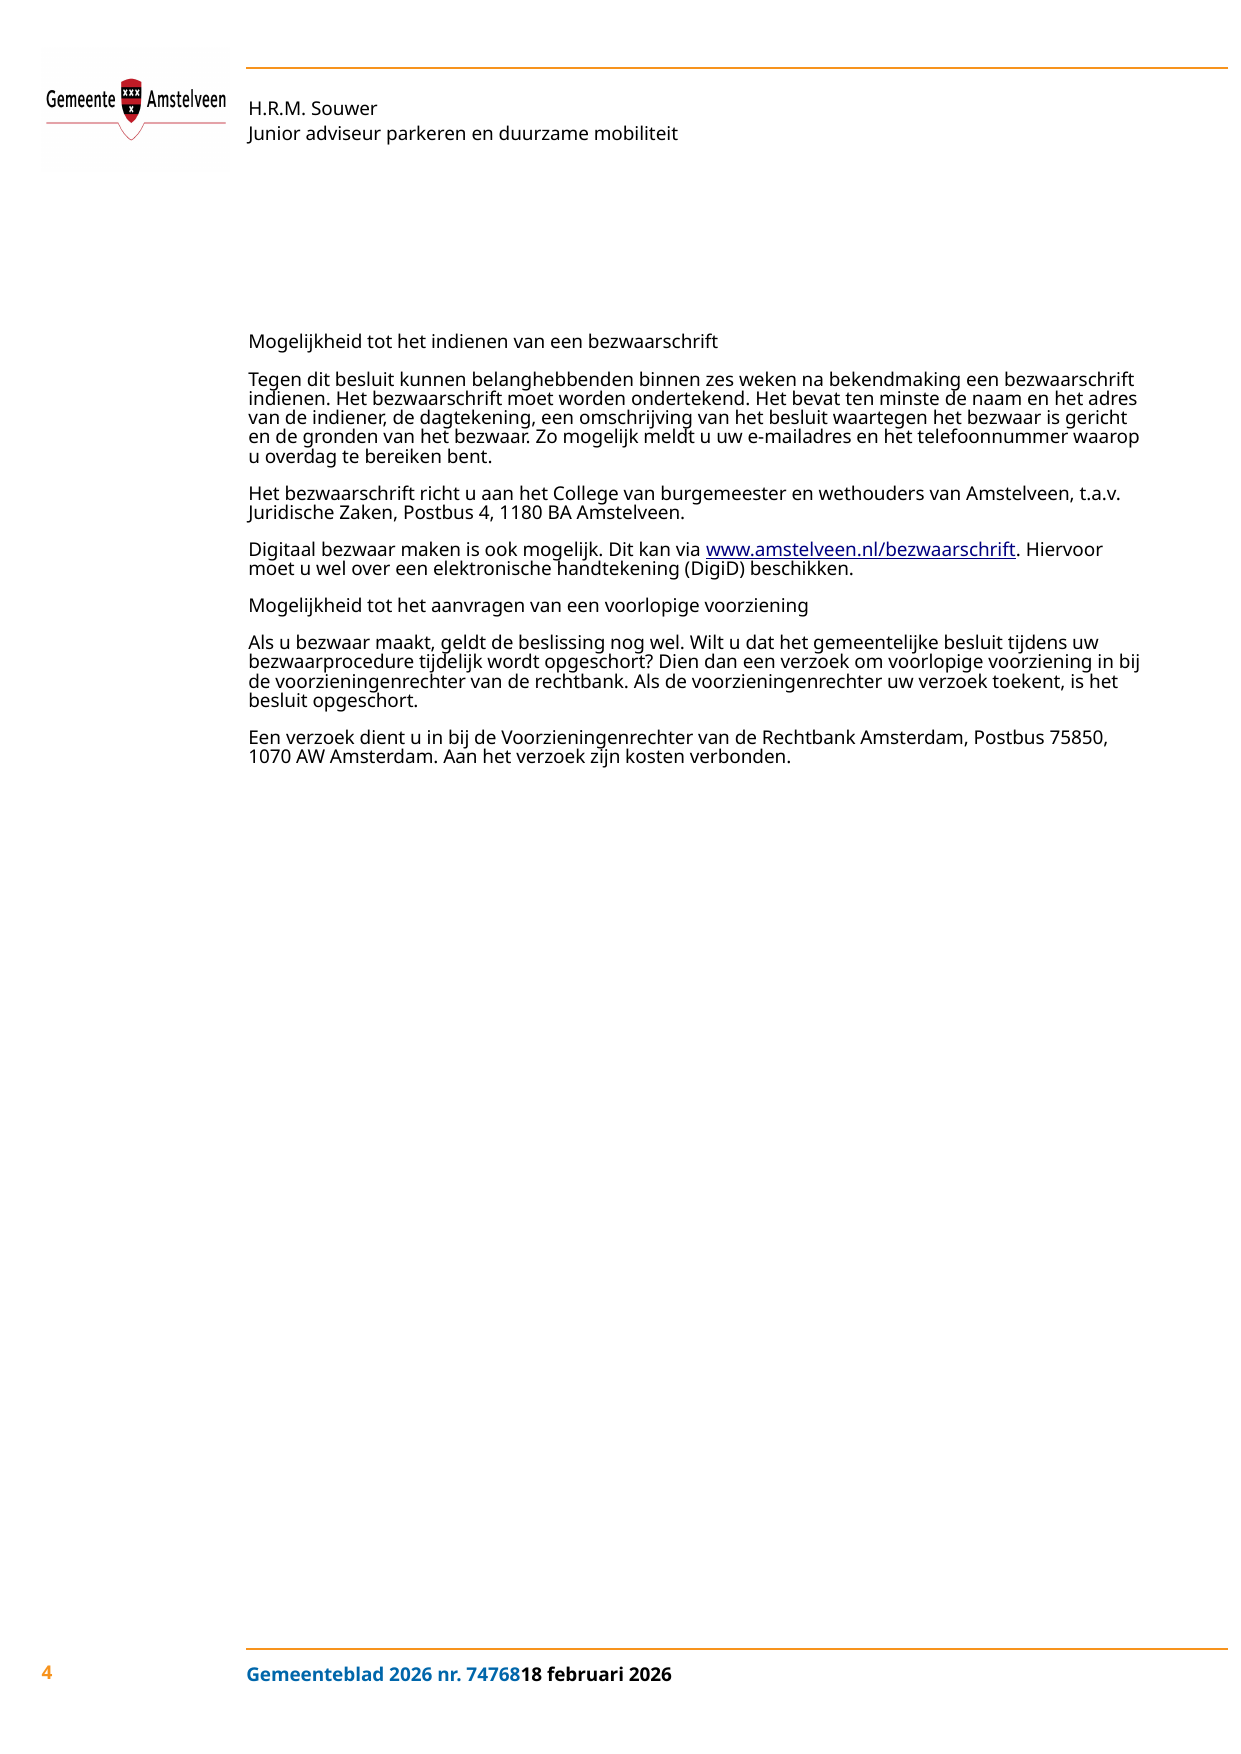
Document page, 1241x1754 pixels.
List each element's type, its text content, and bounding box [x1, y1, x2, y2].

picture [41, 47, 231, 172]
text Mogelijkheid tot het aanvragen van een voorlopige voorziening [248, 597, 1152, 616]
text Junior adviseur parkeren en duurzame mobiliteit [248, 121, 1152, 146]
text Tegen dit besluit kunnen belanghebbenden binnen zes weken na bekendmaking een bezwaarschrift indienen. Het bezwaarschrift moet worden ondertekend. Het bevat ten minste de naam en het adres van de indiener, de dagtekening, een omschrijving van het besluit waartegen het bezwaar is gericht en de gronden van het bezwaar. Zo mogelijk meldt u uw e-mailadres en het telefoonnummer waarop u overdag te bereiken bent. [248, 371, 1152, 467]
text Een verzoek dient u in bij de Voorzieningenrechter van de Rechtbank Amsterdam, Postbus 75850, 1070 AW Amsterdam. Aan het verzoek zijn kosten verbonden. [248, 729, 1152, 767]
text H.R.M. Souwer [248, 95, 1152, 121]
text Als u bezwaar maakt, geldt de beslissing nog wel. Wilt u dat het gemeentelijke besluit tijdens uw bezwaarprocedure tijdelijk wordt opgeschort? Dien dan een verzoek om voorlopige voorziening in bij de voorzieningenrechter van de rechtbank. Als de voorzieningenrechter uw verzoek toekent, is het besluit opgeschort. [248, 634, 1152, 711]
text Het bezwaarschrift richt u aan het College van burgemeester en wethouders van Amstelveen, t.a.v. Juridische Zaken, Postbus 4, 1180 BA Amstelveen. [248, 484, 1152, 523]
text Mogelijkheid tot het indienen van een bezwaarschrift [248, 333, 1152, 353]
text Digitaal bezwaar maken is ook mogelijk. Dit kan via www.amstelveen.nl/bezwaarschrift. Hiervoor moet u wel over een elektronische handtekening (DigiD) beschikken. [248, 541, 1152, 579]
